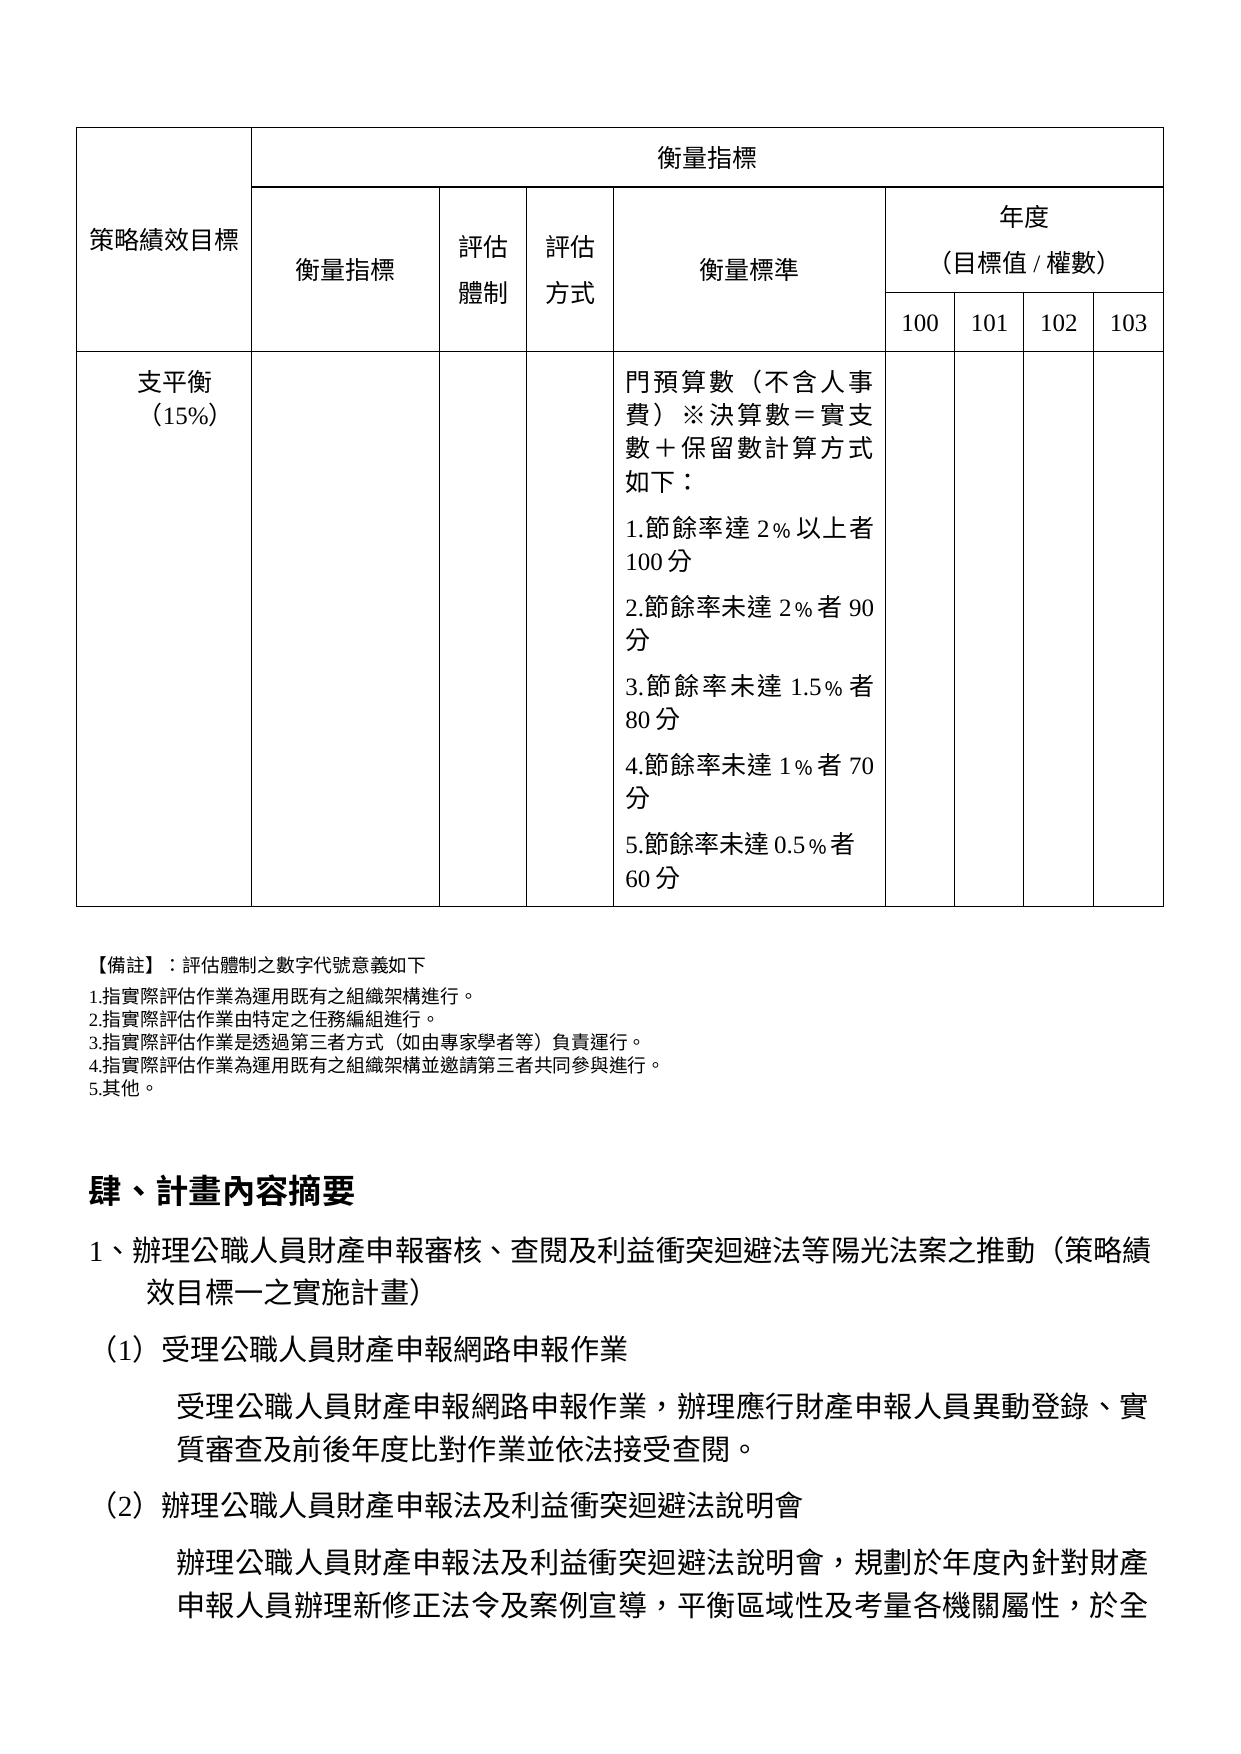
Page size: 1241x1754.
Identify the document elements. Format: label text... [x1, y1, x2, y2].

list 指實際評估作業由特定之任務編組進行。 [88, 1011, 1152, 1030]
table_header 策略績效目標 [77, 128, 251, 351]
table_cell 衡量標準 [614, 188, 885, 351]
table_cell 衡量指標 [252, 188, 439, 351]
table_cell 評估 方式 [527, 188, 613, 351]
table_cell [527, 352, 613, 906]
table_cell [955, 352, 1023, 906]
table_cell 102 [1024, 293, 1093, 351]
list 辦理公職人員財產申報法及利益衝突迴避法說明會 [88, 1483, 1152, 1525]
table_cell 評估 體制 [440, 188, 526, 351]
table_cell [252, 352, 439, 906]
table_cell [440, 352, 526, 906]
table_cell [1024, 352, 1093, 906]
table_cell [886, 352, 954, 906]
list 指實際評估作業是透過第三者方式（如由專家學者等）負責運行。 [88, 1034, 1152, 1053]
table_cell 100 [886, 293, 954, 351]
list 辦理公職人員財產申報審核、查閱及利益衝突迴避法等陽光法案之推動（策略績效目標一之實施計畫） [88, 1228, 1152, 1312]
table_cell 門預算數（不含人事費）※決算數＝實支數＋保留數計算方式如下： 1.節餘率達2﹪以上者100分 2.節餘率未達 2﹪者 90分 3.節餘率未達1.5﹪者 80分 4.節餘率未達1﹪者 70分 5.節餘率未達0.5﹪者 60分 [614, 352, 885, 906]
table_header 衡量指標 [252, 128, 1163, 186]
table_cell 年度 （目標值 / 權數） [886, 188, 1163, 292]
list 其他。 [88, 1080, 1152, 1099]
list 指實際評估作業為運用既有之組織架構並邀請第三者共同參與進行。 [88, 1057, 1152, 1076]
list 指實際評估作業為運用既有之組織架構進行。 [88, 988, 1152, 1007]
table_cell [1094, 352, 1163, 906]
list 受理公職人員財產申報網路申報作業 [88, 1327, 1152, 1369]
text 肆、計畫內容摘要 [88, 1165, 1152, 1213]
text 受理公職人員財產申報網路申報作業，辦理應行財產申報人員異動登錄、實質審查及前後年度比對作業並依法接受查閱。 [176, 1384, 1152, 1468]
text 【備註】：評估體制之數字代號意義如下 [88, 957, 1152, 976]
table_cell 支平衡（15%） [77, 352, 251, 906]
table_cell 103 [1094, 293, 1163, 351]
text 辦理公職人員財產申報法及利益衝突迴避法說明會，規劃於年度內針對財產申報人員辦理新修正法令及案例宣導，平衡區域性及考量各機關屬性，於全 [176, 1540, 1152, 1624]
table_cell 101 [955, 293, 1023, 351]
